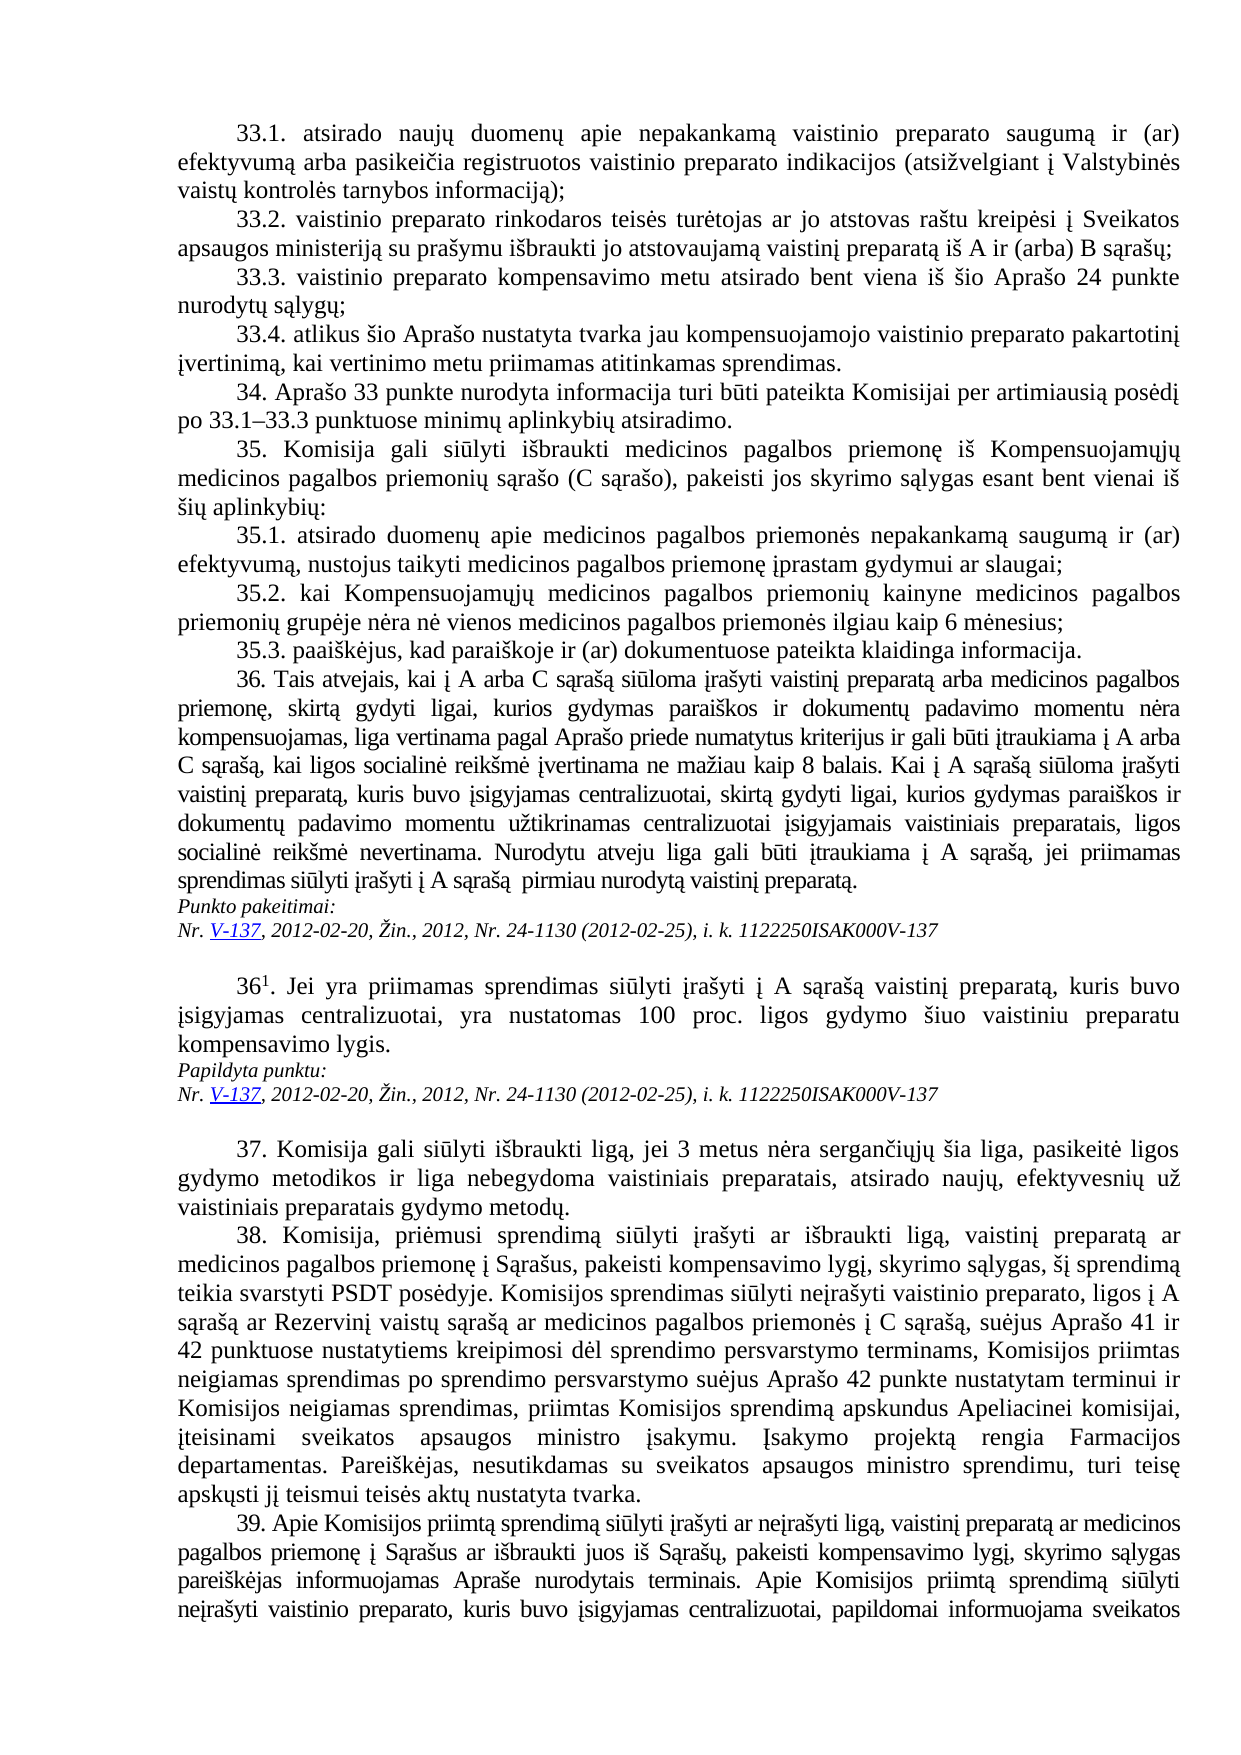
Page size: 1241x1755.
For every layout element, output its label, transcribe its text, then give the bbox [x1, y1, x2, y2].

text 361. Jei yra priimamas sprendimas siūlyti įrašyti į A sąrašą vaistinį preparatą, kuris buvo įsigyjamas centralizuotai, yra nustatomas 100 proc. ligos gydymo šiuo vaistiniu preparatu kompensavimo lygis. [177, 971, 1181, 1057]
text 33.2. vaistinio preparato rinkodaros teisės turėtojas ar jo atstovas raštu kreipėsi į Sveikatos apsaugos ministeriją su prašymu išbraukti jo atstovaujamą vaistinį preparatą iš A ir (arba) B sąrašų; [177, 204, 1181, 262]
text 36. Tais atvejais, kai į A arba C sąrašą siūloma įrašyti vaistinį preparatą arba medicinos pagalbos priemonę, skirtą gydyti ligai, kurios gydymas paraiškos ir dokumentų padavimo momentu nėra kompensuojamas, liga vertinama pagal Aprašo priede numatytus kriterijus ir gali būti įtraukiama į A arba C sąrašą, kai ligos socialinė reikšmė įvertinama ne mažiau kaip 8 balais. Kai į A sąrašą siūloma įrašyti vaistinį preparatą, kuris buvo įsigyjamas centralizuotai, skirtą gydyti ligai, kurios gydymas paraiškos ir dokumentų padavimo momentu užtikrinamas centralizuotai įsigyjamais vaistiniais preparatais, ligos socialinė reikšmė nevertinama. Nurodytu atveju liga gali būti įtraukiama į A sąrašą, jei priimamas sprendimas siūlyti įrašyti į A sąrašą pirmiau nurodytą vaistinį preparatą. [177, 664, 1181, 894]
text 35.2. kai Kompensuojamųjų medicinos pagalbos priemonių kainyne medicinos pagalbos priemonių grupėje nėra nė vienos medicinos pagalbos priemonės ilgiau kaip 6 mėnesius; [177, 578, 1181, 636]
text 39. Apie Komisijos priimtą sprendimą siūlyti įrašyti ar neįrašyti ligą, vaistinį preparatą ar medicinos pagalbos priemonę į Sąrašus ar išbraukti juos iš Sąrašų, pakeisti kompensavimo lygį, skyrimo sąlygas pareiškėjas informuojamas Apraše nurodytais terminais. Apie Komisijos priimtą sprendimą siūlyti neįrašyti vaistinio preparato, kuris buvo įsigyjamas centralizuotai, papildomai informuojama sveikatos [177, 1508, 1181, 1623]
text Nr. V-137, 2012-02-20, Žin., 2012, Nr. 24-1130 (2012-02-25), i. k. 1122250ISAK000V-137 [177, 1082, 1181, 1106]
text 35. Komisija gali siūlyti išbraukti medicinos pagalbos priemonę iš Kompensuojamųjų medicinos pagalbos priemonių sąrašo (C sąrašo), pakeisti jos skyrimo sąlygas esant bent vienai iš šių aplinkybių: [177, 434, 1181, 521]
text 35.1. atsirado duomenų apie medicinos pagalbos priemonės nepakankamą saugumą ir (ar) efektyvumą, nustojus taikyti medicinos pagalbos priemonę įprastam gydymui ar slaugai; [177, 521, 1181, 578]
text 34. Aprašo 33 punkte nurodyta informacija turi būti pateikta Komisijai per artimiausią posėdį po 33.1–33.3 punktuose minimų aplinkybių atsiradimo. [177, 377, 1181, 434]
text 38. Komisija, priėmusi sprendimą siūlyti įrašyti ar išbraukti ligą, vaistinį preparatą ar medicinos pagalbos priemonę į Sąrašus, pakeisti kompensavimo lygį, skyrimo sąlygas, šį sprendimą teikia svarstyti PSDT posėdyje. Komisijos sprendimas siūlyti neįrašyti vaistinio preparato, ligos į A sąrašą ar Rezervinį vaistų sąrašą ar medicinos pagalbos priemonės į C sąrašą, suėjus Aprašo 41 ir 42 punktuose nustatytiems kreipimosi dėl sprendimo persvarstymo terminams, Komisijos priimtas neigiamas sprendimas po sprendimo persvarstymo suėjus Aprašo 42 punkte nustatytam terminui ir Komisijos neigiamas sprendimas, priimtas Komisijos sprendimą apskundus Apeliacinei komisijai, įteisinami sveikatos apsaugos ministro įsakymu. Įsakymo projektą rengia Farmacijos departamentas. Pareiškėjas, nesutikdamas su sveikatos apsaugos ministro sprendimu, turi teisę apskųsti jį teismui teisės aktų nustatyta tvarka. [177, 1221, 1181, 1508]
text 33.1. atsirado naujų duomenų apie nepakankamą vaistinio preparato saugumą ir (ar) efektyvumą arba pasikeičia registruotos vaistinio preparato indikacijos (atsižvelgiant į Valstybinės vaistų kontrolės tarnybos informaciją); [177, 118, 1181, 204]
text Nr. V-137, 2012-02-20, Žin., 2012, Nr. 24-1130 (2012-02-25), i. k. 1122250ISAK000V-137 [177, 918, 1181, 942]
text Punkto pakeitimai: [177, 894, 1181, 918]
text 33.3. vaistinio preparato kompensavimo metu atsirado bent viena iš šio Aprašo 24 punkte nurodytų sąlygų; [177, 262, 1181, 319]
text 35.3. paaiškėjus, kad paraiškoje ir (ar) dokumentuose pateikta klaidinga informacija. [177, 636, 1181, 664]
text 33.4. atlikus šio Aprašo nustatyta tvarka jau kompensuojamojo vaistinio preparato pakartotinį įvertinimą, kai vertinimo metu priimamas atitinkamas sprendimas. [177, 319, 1181, 377]
text Papildyta punktu: [177, 1057, 1181, 1082]
text 37. Komisija gali siūlyti išbraukti ligą, jei 3 metus nėra sergančiųjų šia liga, pasikeitė ligos gydymo metodikos ir liga nebegydoma vaistiniais preparatais, atsirado naujų, efektyvesnių už vaistiniais preparatais gydymo metodų. [177, 1134, 1181, 1221]
